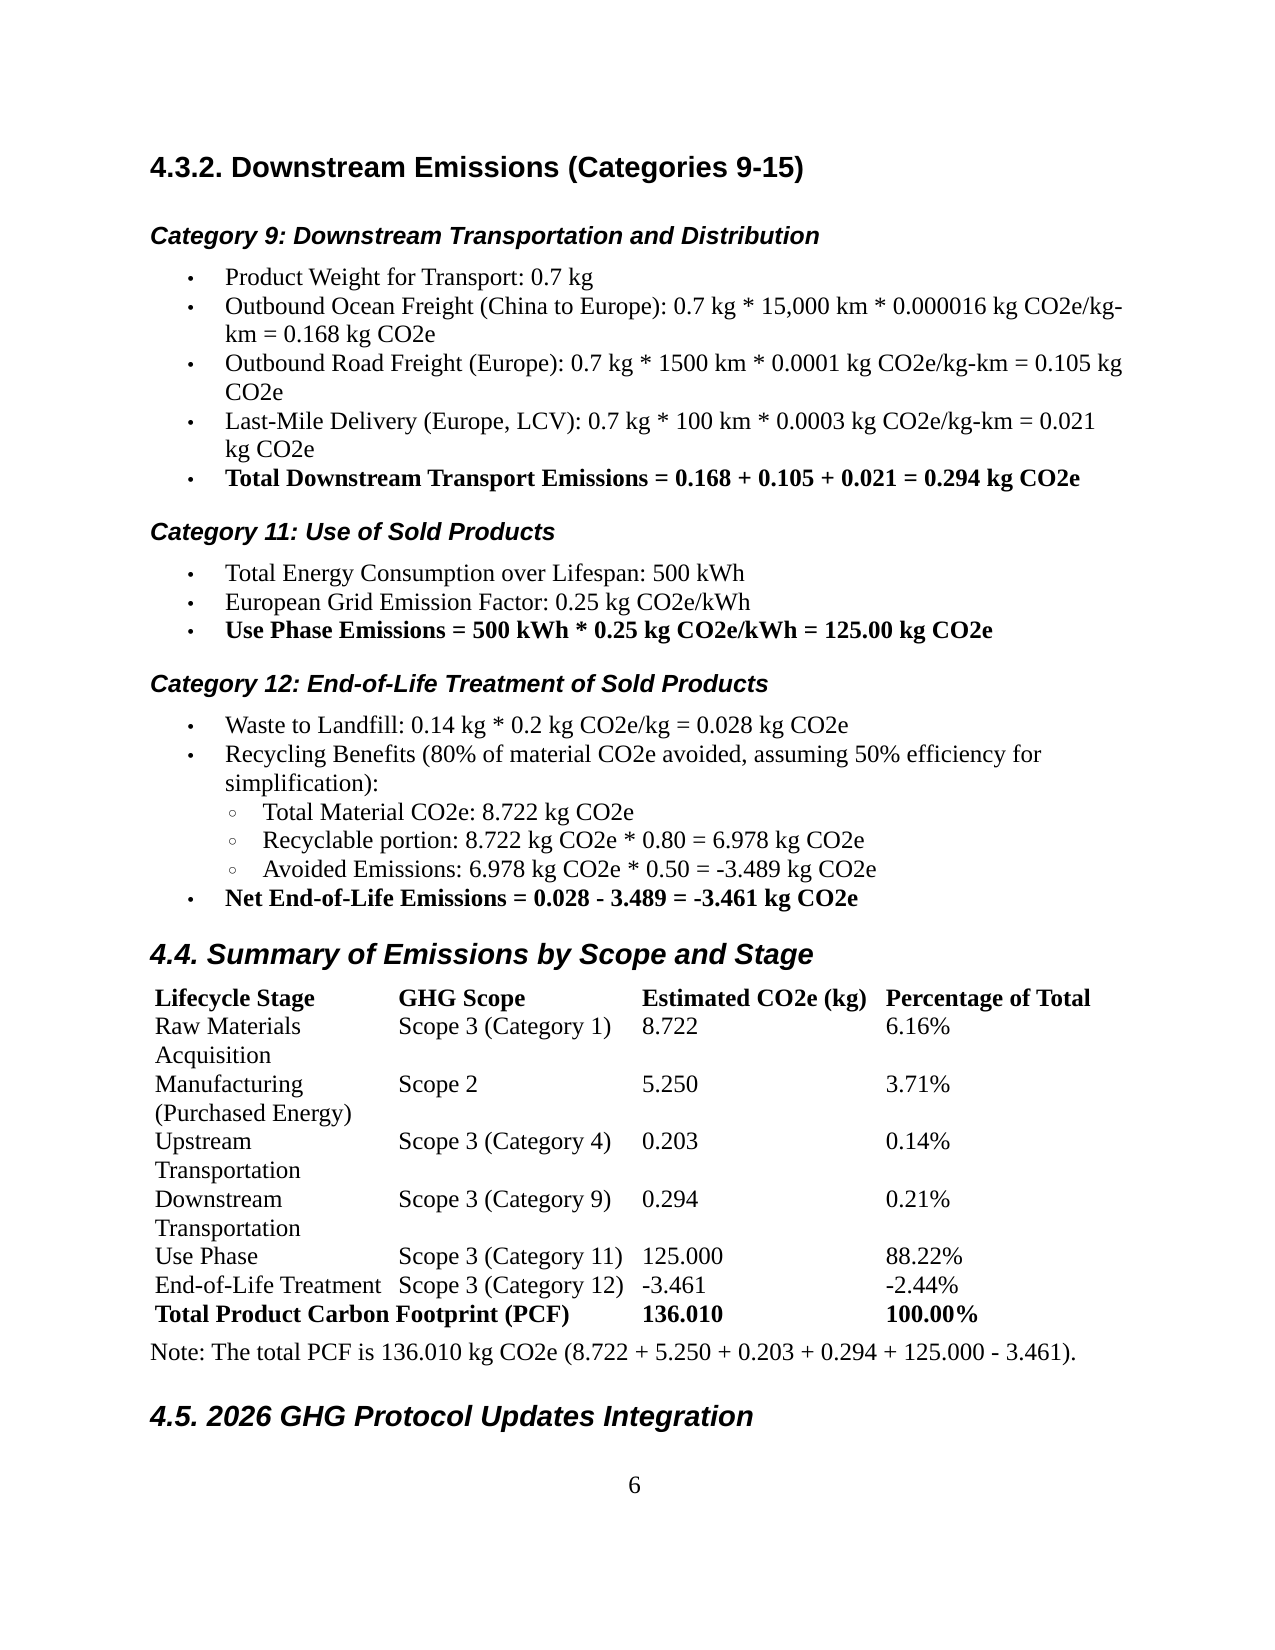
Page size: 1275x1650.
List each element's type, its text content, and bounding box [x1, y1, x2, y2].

table_cell Scope 3 (Category 11) [394, 1241, 637, 1270]
list Outbound Road Freight (Europe): 0.7 kg * 1500 km * 0.0001 kg CO2e/kg-km = 0.105 kg CO2e [187, 348, 1125, 406]
list Avoided Emissions: 6.978 kg CO2e * 0.50 = -3.489 kg CO2e [225, 854, 1125, 883]
table_cell 88.22% [881, 1241, 1125, 1270]
table_cell End-of-Life Treatment [150, 1270, 394, 1299]
subtitle Category 11: Use of Sold Products [150, 517, 1125, 546]
list Total Energy Consumption over Lifespan: 500 kWh [187, 558, 1125, 587]
list Net End-of-Life Emissions = 0.028 - 3.489 = -3.461 kg CO2e [187, 883, 1125, 912]
table_cell Manufacturing (Purchased Energy) [150, 1069, 394, 1126]
table_cell 0.14% [881, 1126, 1125, 1184]
table_cell 5.250 [638, 1069, 881, 1126]
subtitle Category 12: End-of-Life Treatment of Sold Products [150, 669, 1125, 698]
table_cell 100.00% [881, 1299, 1125, 1328]
subtitle 4.5. 2026 GHG Protocol Updates Integration [150, 1399, 1125, 1433]
table_cell 125.000 [638, 1241, 881, 1270]
list Recycling Benefits (80% of material CO2e avoided, assuming 50% efficiency for simplification): [187, 739, 1125, 797]
table_cell Upstream Transportation [150, 1126, 394, 1184]
table_cell Scope 3 (Category 1) [394, 1011, 637, 1069]
table_header Estimated CO2e (kg) [638, 983, 881, 1011]
table_cell 6.16% [881, 1011, 1125, 1069]
list Last-Mile Delivery (Europe, LCV): 0.7 kg * 100 km * 0.0003 kg CO2e/kg-km = 0.021 kg CO2e [187, 406, 1125, 463]
list Total Material CO2e: 8.722 kg CO2e [225, 797, 1125, 825]
subtitle 4.3.2. Downstream Emissions (Categories 9-15) [150, 150, 1125, 183]
table_cell 0.203 [638, 1126, 881, 1184]
table_cell 8.722 [638, 1011, 881, 1069]
list Outbound Ocean Freight (China to Europe): 0.7 kg * 15,000 km * 0.000016 kg CO2e/kg-km = 0.168 kg CO2e [187, 291, 1125, 348]
table_cell Downstream Transportation [150, 1184, 394, 1241]
list Waste to Landfill: 0.14 kg * 0.2 kg CO2e/kg = 0.028 kg CO2e [187, 710, 1125, 739]
table_cell Use Phase [150, 1241, 394, 1270]
table_cell -3.461 [638, 1270, 881, 1299]
table_header GHG Scope [394, 983, 637, 1011]
table_header Lifecycle Stage [150, 983, 394, 1011]
list Product Weight for Transport: 0.7 kg [187, 262, 1125, 291]
table_cell -2.44% [881, 1270, 1125, 1299]
list European Grid Emission Factor: 0.25 kg CO2e/kWh [187, 587, 1125, 616]
table_cell 136.010 [638, 1299, 881, 1328]
table_cell Total Product Carbon Footprint (PCF) [150, 1299, 637, 1328]
table_cell Scope 3 (Category 9) [394, 1184, 637, 1241]
text Note: The total PCF is 136.010 kg CO2e (8.722 + 5.250 + 0.203 + 0.294 + 125.000 - 3.461). [150, 1337, 1125, 1365]
list Total Downstream Transport Emissions = 0.168 + 0.105 + 0.021 = 0.294 kg CO2e [187, 463, 1125, 492]
table_cell 3.71% [881, 1069, 1125, 1126]
table_cell Raw Materials Acquisition [150, 1011, 394, 1069]
table_cell Scope 3 (Category 12) [394, 1270, 637, 1299]
table_cell Scope 3 (Category 4) [394, 1126, 637, 1184]
list Recyclable portion: 8.722 kg CO2e * 0.80 = 6.978 kg CO2e [225, 825, 1125, 854]
table_cell 0.21% [881, 1184, 1125, 1241]
subtitle Category 9: Downstream Transportation and Distribution [150, 221, 1125, 249]
subtitle 4.4. Summary of Emissions by Scope and Stage [150, 937, 1125, 970]
table_cell 0.294 [638, 1184, 881, 1241]
table_cell Scope 2 [394, 1069, 637, 1126]
list Use Phase Emissions = 500 kWh * 0.25 kg CO2e/kWh = 125.00 kg CO2e [187, 616, 1125, 644]
table_header Percentage of Total [881, 983, 1125, 1011]
